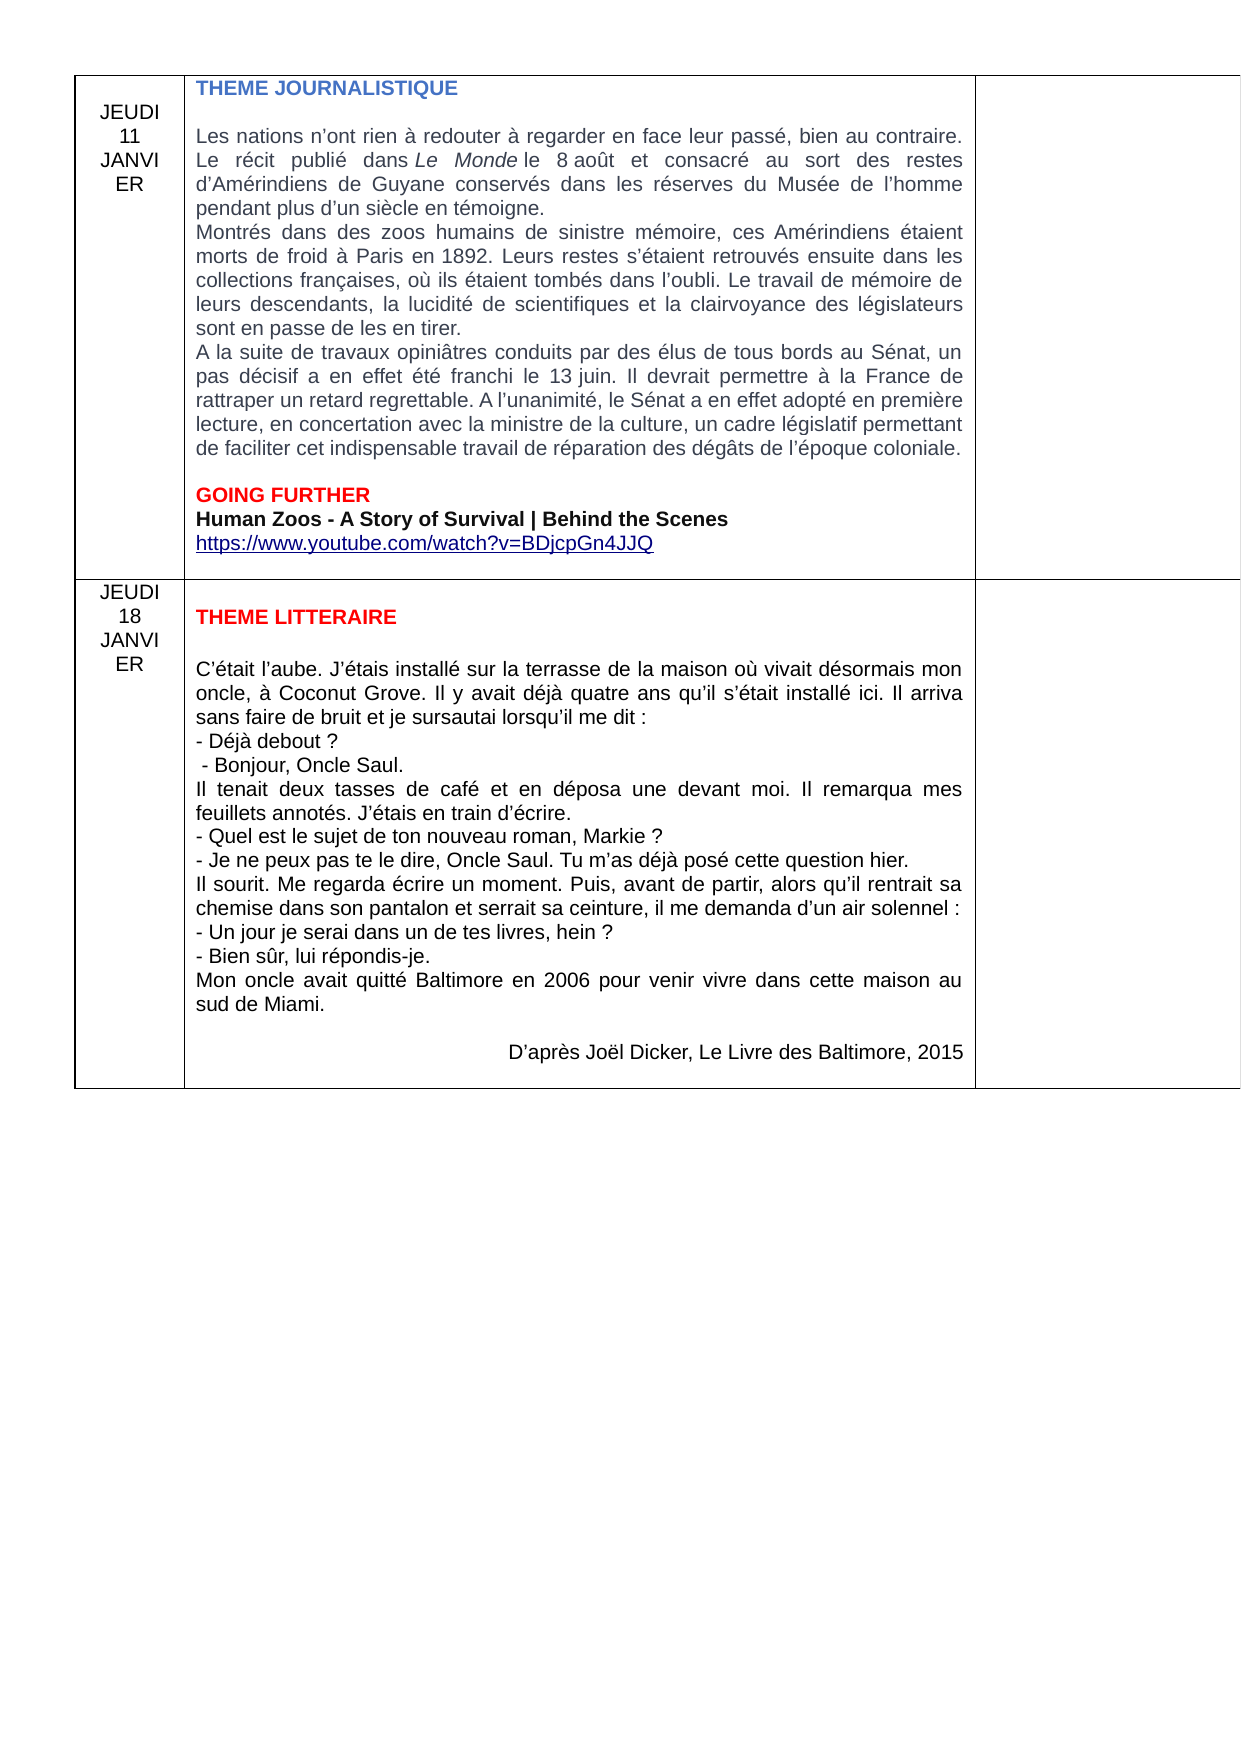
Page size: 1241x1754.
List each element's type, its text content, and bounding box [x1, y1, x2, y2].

table_cell JEUDI 18 JANVIER [76, 580, 184, 1088]
table_cell THEME LITTERAIRE C’était l’aube. J’étais installé sur la terrasse de la maison où vivait désormais mon oncle, à Coconut Grove. Il y avait déjà quatre ans qu’il s’était installé ici. Il arriva sans faire de bruit et je sursautai lorsqu’il me dit : - Déjà debout ? - Bonjour, Oncle Saul. Il tenait deux tasses de café et en déposa une devant moi. Il remarqua mes feuillets annotés. J’étais en train d’écrire. - Quel est le sujet de ton nouveau roman, Markie ? - Je ne peux pas te le dire, Oncle Saul. Tu m’as déjà posé cette question hier. Il sourit. Me regarda écrire un moment. Puis, avant de partir, alors qu’il rentrait sa chemise dans son pantalon et serrait sa ceinture, il me demanda d’un air solennel : - Un jour je serai dans un de tes livres, hein ? - Bien sûr, lui répondis-je. Mon oncle avait quitté Baltimore en 2006 pour venir vivre dans cette maison au sud de Miami. D’après Joël Dicker, Le Livre des Baltimore, 2015 [185, 580, 975, 1088]
table_cell [976, 76, 1240, 579]
table_cell [976, 580, 1240, 1088]
table_cell THEME JOURNALISTIQUE Les nations n’ont rien à redouter à regarder en face leur passé, bien au contraire. Le récit publié dans Le Monde le 8 août et consacré au sort des restes d’Amérindiens de Guyane conservés dans les réserves du Musée de l’homme pendant plus d’un siècle en témoigne. Montrés dans des zoos humains de sinistre mémoire, ces Amérindiens étaient morts de froid à Paris en 1892. Leurs restes s’étaient retrouvés ensuite dans les collections françaises, où ils étaient tombés dans l’oubli. Le travail de mémoire de leurs descendants, la lucidité de scientifiques et la clairvoyance des législateurs sont en passe de les en tirer. A la suite de travaux opiniâtres conduits par des élus de tous bords au Sénat, un pas décisif a en effet été franchi le 13 juin. Il devrait permettre à la France de rattraper un retard regrettable. A l’unanimité, le Sénat a en effet adopté en première lecture, en concertation avec la ministre de la culture, un cadre législatif permettant de faciliter cet indispensable travail de réparation des dégâts de l’époque coloniale. GOING FURTHER Human Zoos - A Story of Survival | Behind the Scenes https://www.youtube.com/watch?v=BDjcpGn4JJQ [185, 76, 975, 579]
table_cell JEUDI 11 JANVIER [76, 76, 184, 579]
